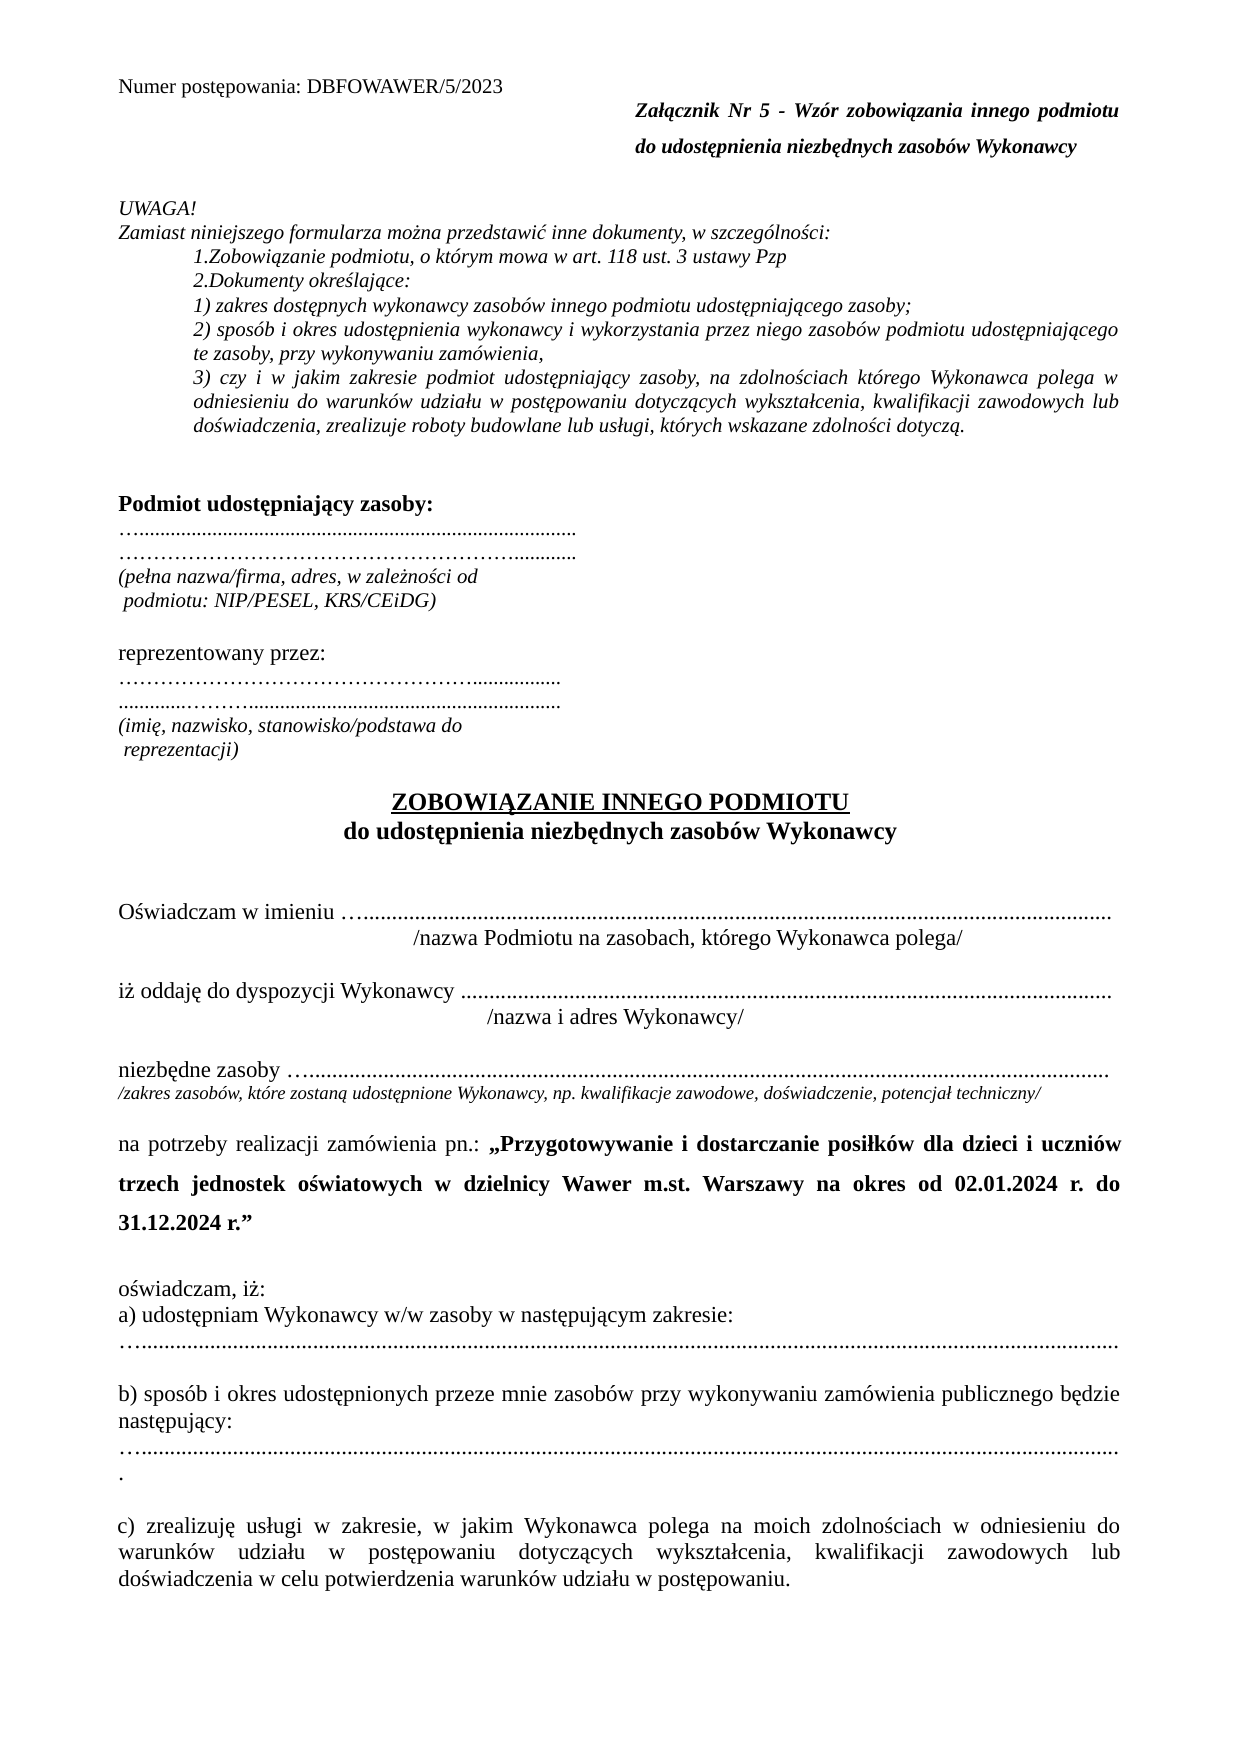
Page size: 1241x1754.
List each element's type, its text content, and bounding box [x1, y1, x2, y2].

text Załącznik Nr 5 - Wzór zobowiązania innego podmiotu do udostępnienia niezbędnych zasobów Wykonawcy [635, 98, 1122, 158]
text c) zrealizuję usługi w zakresie, w jakim Wykonawca polega na moich zdolnościach w odniesieniu do warunków udziału w postępowaniu dotyczących wykształcenia, kwalifikacji zawodowych lub doświadczenia w celu potwierdzenia warunków udziału w postępowaniu. [117, 1512, 1122, 1591]
text Zamiast niniejszego formularza można przedstawić inne dokumenty, w szczególności: [118, 220, 1122, 244]
text do udostępnienia niezbędnych zasobów Wykonawcy [118, 816, 1122, 845]
text ZOBOWIĄZANIE INNEGO PODMIOTU [118, 787, 1122, 816]
text reprezentacji) [118, 737, 1122, 761]
text Podmiot udostępniający zasoby: [118, 489, 1122, 516]
text …........................................................................................................................................................................... [118, 1328, 1122, 1354]
text ….................................................................................... [118, 516, 1122, 540]
text /nazwa i adres Wykonawcy/ [413, 1003, 1122, 1029]
text oświadczam, iż: [118, 1275, 1122, 1301]
text 1.Zobowiązanie podmiotu, o którym mowa w art. 118 ust. 3 ustawy Pzp [193, 244, 1122, 268]
text a) udostępniam Wykonawcy w/w zasoby w następującym zakresie: [118, 1301, 1122, 1328]
text ……………………………………………................. [118, 665, 1122, 689]
text (imię, nazwisko, stanowisko/podstawa do [118, 713, 1122, 737]
text 2) sposób i okres udostępnienia wykonawcy i wykorzystania przez niego zasobów podmiotu udostępniającego te zasoby, przy wykonywaniu zamówienia, [193, 317, 1122, 365]
text reprezentowany przez: [118, 638, 1122, 665]
text podmiotu: NIP/PESEL, KRS/CEiDG) [118, 588, 1122, 612]
text 1) zakres dostępnych wykonawcy zasobów innego podmiotu udostępniającego zasoby; [193, 292, 1122, 317]
text Oświadczam w imieniu …................................................................................................................................... [118, 898, 1122, 924]
text /nazwa Podmiotu na zasobach, którego Wykonawca polega/ [339, 924, 1122, 950]
text 3) czy i w jakim zakresie podmiot udostępniający zasoby, na zdolnościach którego Wykonawca polega w odniesieniu do warunków udziału w postępowaniu dotyczących wykształcenia, kwalifikacji zawodowych lub doświadczenia, zrealizuje roboty budowlane lub usługi, których wskazane zdolności dotyczą. [193, 365, 1122, 437]
text b) sposób i okres udostępnionych przeze mnie zasobów przy wykonywaniu zamówienia publicznego będzie następujący: [118, 1380, 1122, 1433]
text iż oddaję do dyspozycji Wykonawcy .................................................................................................................. [118, 977, 1122, 1003]
text /zakres zasobów, które zostaną udostępnione Wykonawcy, np. kwalifikacje zawodowe, doświadczenie, potencjał techniczny/ [118, 1082, 1122, 1104]
text .............………............................................................ [118, 689, 1122, 713]
text niezbędne zasoby …............................................................................................................................................ [118, 1056, 1122, 1082]
text (pełna nazwa/firma, adres, w zależności od [118, 564, 1122, 588]
text …………………………………………………............ [118, 540, 1122, 564]
text 2.Dokumenty określające: [193, 268, 1122, 292]
text na potrzeby realizacji zamówienia pn.: „Przygotowywanie i dostarczanie posiłków dla dzieci i uczniów trzech jednostek oświatowych w dzielnicy Wawer m.st. Warszawy na okres od 02.01.2024 r. do 31.12.2024 r.” [118, 1130, 1122, 1235]
text …............................................................................................................................................................................ [118, 1433, 1122, 1486]
text UWAGA! [118, 196, 1122, 220]
